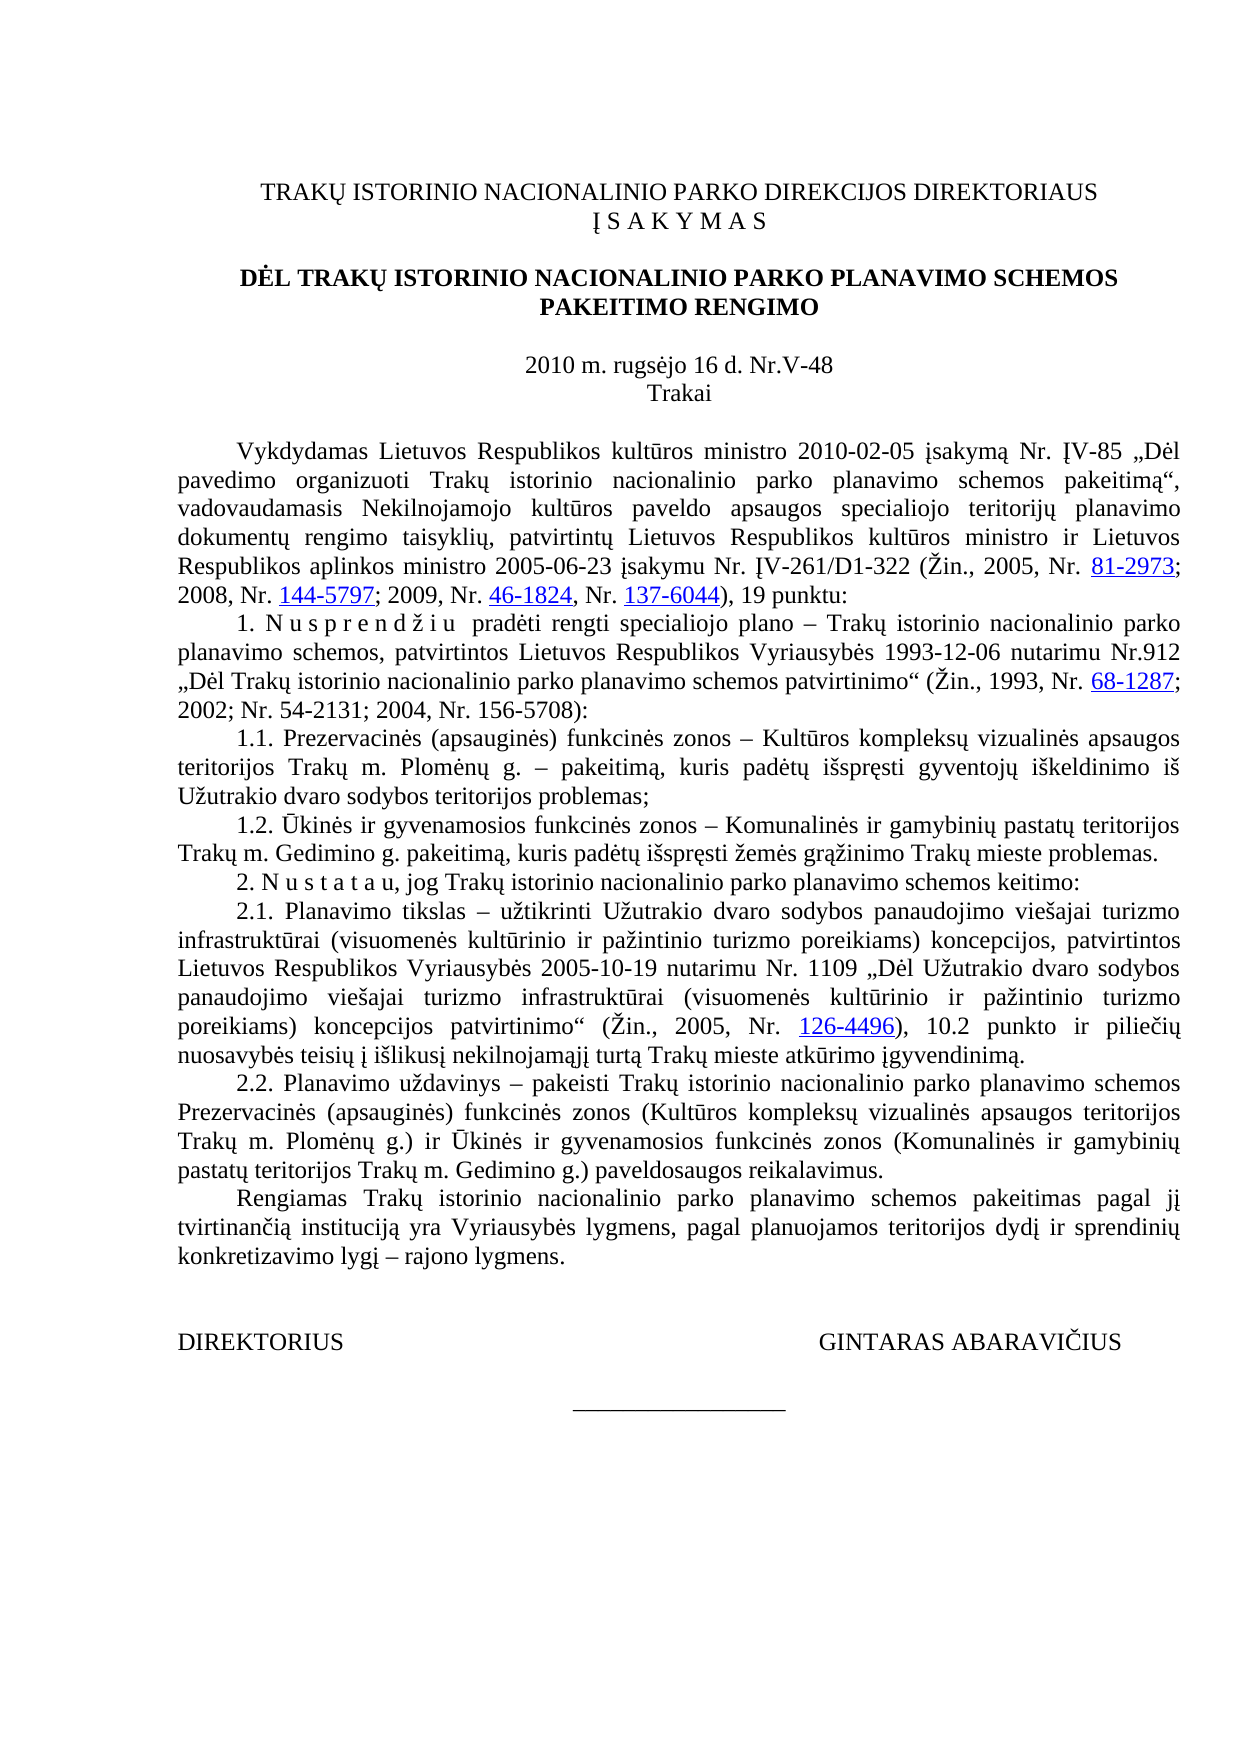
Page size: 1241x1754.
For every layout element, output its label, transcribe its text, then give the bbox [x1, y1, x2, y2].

text Trakai [177, 378, 1181, 407]
text Direktorius Gintaras Abaravičius [177, 1327, 1181, 1356]
text TRAKŲ ISTORINIO NACIONALINIO PARKO DIREKCIJOS DIREKTORIAUS [177, 177, 1181, 206]
text 2. Nustatau, jog Trakų istorinio nacionalinio parko planavimo schemos keitimo: [177, 867, 1181, 896]
text _________________ [177, 1385, 1181, 1413]
text 2.2. Planavimo uždavinys – pakeisti Trakų istorinio nacionalinio parko planavimo schemos Prezervacinės (apsauginės) funkcinės zonos (Kultūros kompleksų vizualinės apsaugos teritorijos Trakų m. Plomėnų g.) ir Ūkinės ir gyvenamosios funkcinės zonos (Komunalinės ir gamybinių pastatų teritorijos Trakų m. Gedimino g.) paveldosaugos reikalavimus. [177, 1068, 1181, 1183]
text 1. Nusprendžiu pradėti rengti specialiojo plano – Trakų istorinio nacionalinio parko planavimo schemos, patvirtintos Lietuvos Respublikos Vyriausybės 1993-12-06 nutarimu Nr.912 „Dėl Trakų istorinio nacionalinio parko planavimo schemos patvirtinimo“ (Žin., 1993, Nr. 68-1287; 2002; Nr. 54-2131; 2004, Nr. 156-5708): [177, 608, 1181, 723]
text DĖL TRAKŲ ISTORINIO NACIONALINIO PARKO PLANAVIMO SCHEMOS PAKEITIMO RENGIMO [177, 263, 1181, 321]
text 1.1. Prezervacinės (apsauginės) funkcinės zonos – Kultūros kompleksų vizualinės apsaugos teritorijos Trakų m. Plomėnų g. – pakeitimą, kuris padėtų išspręsti gyventojų iškeldinimo iš Užutrakio dvaro sodybos teritorijos problemas; [177, 723, 1181, 810]
text 1.2. Ūkinės ir gyvenamosios funkcinės zonos – Komunalinės ir gamybinių pastatų teritorijos Trakų m. Gedimino g. pakeitimą, kuris padėtų išspręsti žemės grąžinimo Trakų mieste problemas. [177, 810, 1181, 867]
text 2.1. Planavimo tikslas – užtikrinti Užutrakio dvaro sodybos panaudojimo viešajai turizmo infrastruktūrai (visuomenės kultūrinio ir pažintinio turizmo poreikiams) koncepcijos, patvirtintos Lietuvos Respublikos Vyriausybės 2005-10-19 nutarimu Nr. 1109 „Dėl Užutrakio dvaro sodybos panaudojimo viešajai turizmo infrastruktūrai (visuomenės kultūrinio ir pažintinio turizmo poreikiams) koncepcijos patvirtinimo“ (Žin., 2005, Nr. 126-4496), 10.2 punkto ir piliečių nuosavybės teisių į išlikusį nekilnojamąjį turtą Trakų mieste atkūrimo įgyvendinimą. [177, 896, 1181, 1068]
text ĮSAKYMAS [177, 206, 1181, 235]
text 2010 m. rugsėjo 16 d. Nr.V-48 [177, 350, 1181, 378]
text Rengiamas Trakų istorinio nacionalinio parko planavimo schemos pakeitimas pagal jį tvirtinančią instituciją yra Vyriausybės lygmens, pagal planuojamos teritorijos dydį ir sprendinių konkretizavimo lygį – rajono lygmens. [177, 1183, 1181, 1270]
text Vykdydamas Lietuvos Respublikos kultūros ministro 2010-02-05 įsakymą Nr. ĮV-85 „Dėl pavedimo organizuoti Trakų istorinio nacionalinio parko planavimo schemos pakeitimą“, vadovaudamasis Nekilnojamojo kultūros paveldo apsaugos specialiojo teritorijų planavimo dokumentų rengimo taisyklių, patvirtintų Lietuvos Respublikos kultūros ministro ir Lietuvos Respublikos aplinkos ministro 2005-06-23 įsakymu Nr. ĮV-261/D1-322 (Žin., 2005, Nr. 81-2973; 2008, Nr. 144-5797; 2009, Nr. 46-1824, Nr. 137-6044), 19 punktu: [177, 436, 1181, 608]
